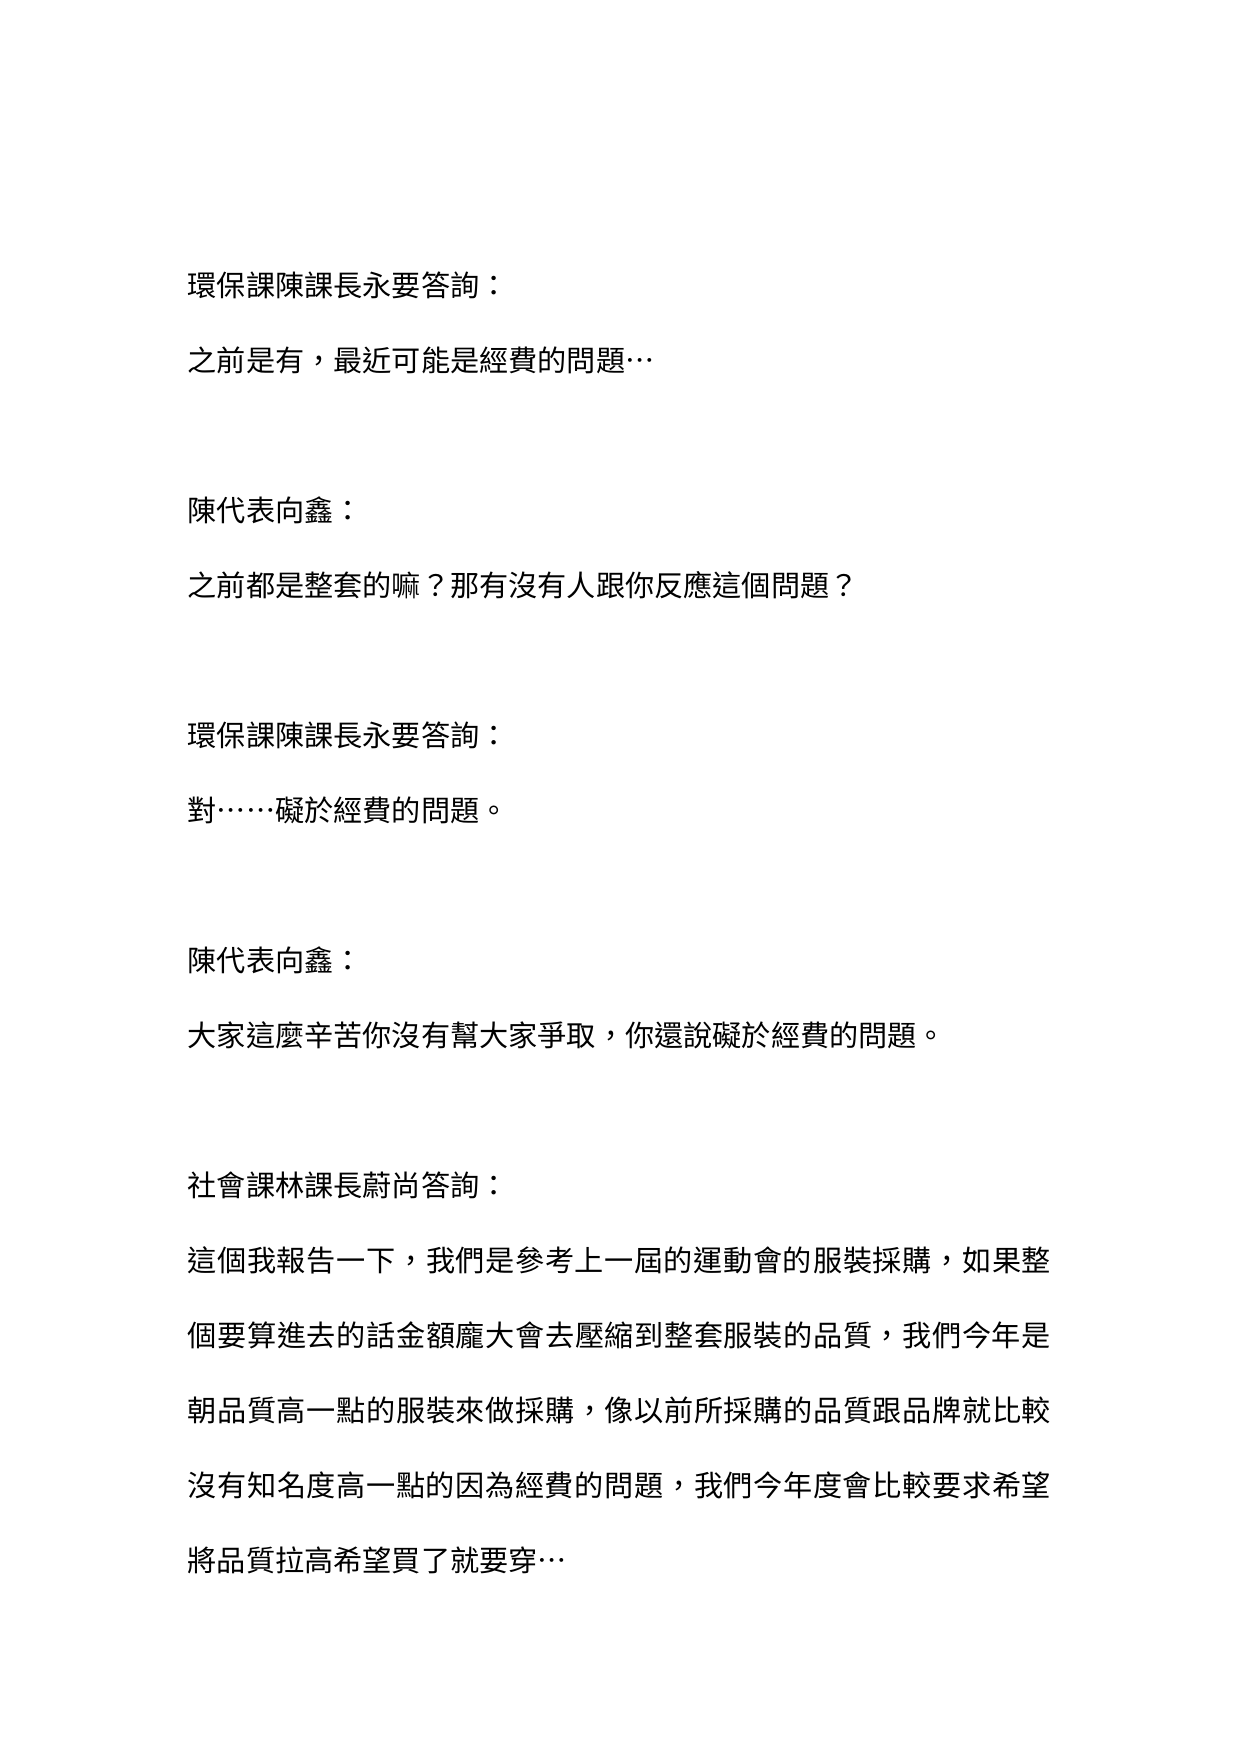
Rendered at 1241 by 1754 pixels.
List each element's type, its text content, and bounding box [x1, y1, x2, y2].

text 這個我報告一下，我們是參考上一屆的運動會的服裝採購，如果整個要算進去的話金額龐大會去壓縮到整套服裝的品質，我們今年是朝品質高一點的服裝來做採購，像以前所採購的品質跟品牌就比較沒有知名度高一點的因為經費的問題，我們今年度會比較要求希望將品質拉高希望買了就要穿… [187, 1214, 1053, 1589]
text 之前是有，最近可能是經費的問題… [187, 314, 1053, 389]
text 陳代表向鑫： [187, 464, 1053, 539]
text 社會課林課長蔚尚答詢： [187, 1139, 1053, 1214]
text 陳代表向鑫： [187, 914, 1053, 989]
text 環保課陳課長永要答詢： [187, 689, 1053, 764]
text 對……礙於經費的問題。 [187, 764, 1053, 839]
text 之前都是整套的嘛？那有沒有人跟你反應這個問題？ [187, 539, 1053, 614]
text 大家這麼辛苦你沒有幫大家爭取，你還說礙於經費的問題。 [187, 989, 1053, 1064]
text 環保課陳課長永要答詢： [187, 239, 1053, 314]
